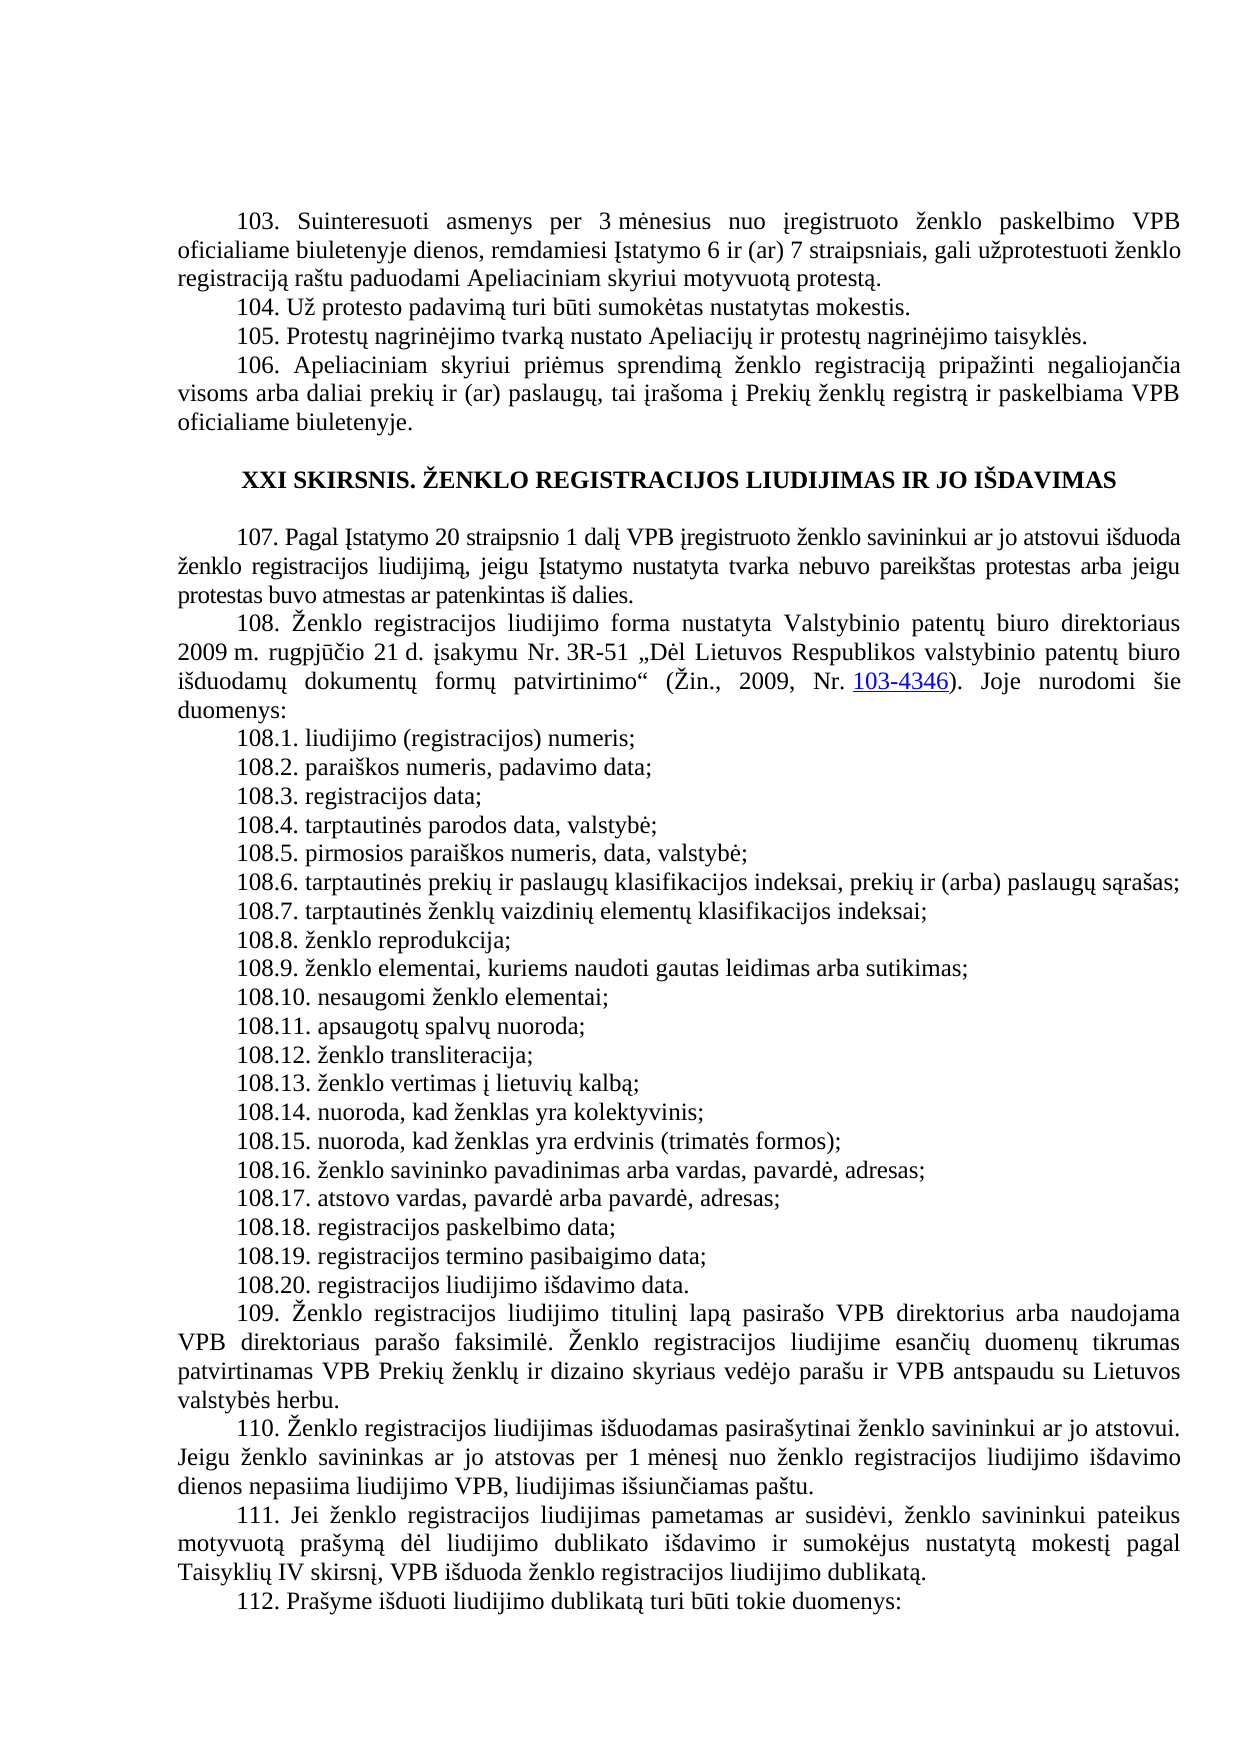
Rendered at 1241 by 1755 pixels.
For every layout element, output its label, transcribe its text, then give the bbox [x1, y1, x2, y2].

text 104. Už protesto padavimą turi būti sumokėtas nustatytas mokestis. [177, 292, 1181, 321]
text 108.7. tarptautinės ženklų vaizdinių elementų klasifikacijos indeksai; [177, 896, 1181, 925]
text 108.9. ženklo elementai, kuriems naudoti gautas leidimas arba sutikimas; [177, 953, 1181, 982]
text 108.8. ženklo reprodukcija; [177, 925, 1181, 953]
text XXi SKIRSNIS. ŽENKLO REGISTRACIJOS LIUDIJIMAS IR JO IŠDAVIMAS [177, 465, 1181, 493]
text 106. Apeliaciniam skyriui priėmus sprendimą ženklo registraciją pripažinti negaliojančia visoms arba daliai prekių ir (ar) paslaugų, tai įrašoma į Prekių ženklų registrą ir paskelbiama VPB oficialiame biuletenyje. [177, 350, 1181, 436]
text 108.20. registracijos liudijimo išdavimo data. [177, 1270, 1181, 1298]
text 108.13. ženklo vertimas į lietuvių kalbą; [177, 1068, 1181, 1097]
text 103. Suinteresuoti asmenys per 3 mėnesius nuo įregistruoto ženklo paskelbimo VPB oficialiame biuletenyje dienos, remdamiesi Įstatymo 6 ir (ar) 7 straipsniais, gali užprotestuoti ženklo registraciją raštu paduodami Apeliaciniam skyriui motyvuotą protestą. [177, 206, 1181, 292]
text 108.3. registracijos data; [177, 781, 1181, 810]
text 108.16. ženklo savininko pavadinimas arba vardas, pavardė, adresas; [177, 1155, 1181, 1183]
text 108.17. atstovo vardas, pavardė arba pavardė, adresas; [177, 1183, 1181, 1212]
text 108.14. nuoroda, kad ženklas yra kolektyvinis; [177, 1097, 1181, 1126]
text 108.1. liudijimo (registracijos) numeris; [177, 723, 1181, 752]
text 108.15. nuoroda, kad ženklas yra erdvinis (trimatės formos); [177, 1126, 1181, 1155]
text 110. Ženklo registracijos liudijimas išduodamas pasirašytinai ženklo savininkui ar jo atstovui. Jeigu ženklo savininkas ar jo atstovas per 1 mėnesį nuo ženklo registracijos liudijimo išdavimo dienos nepasiima liudijimo VPB, liudijimas išsiunčiamas paštu. [177, 1413, 1181, 1500]
text 107. Pagal Įstatymo 20 straipsnio 1 dalį VPB įregistruoto ženklo savininkui ar jo atstovui išduoda ženklo registracijos liudijimą, jeigu Įstatymo nustatyta tvarka nebuvo pareikštas protestas arba jeigu protestas buvo atmestas ar patenkintas iš dalies. [177, 522, 1181, 608]
text 108.12. ženklo transliteracija; [177, 1040, 1181, 1068]
text 111. Jei ženklo registracijos liudijimas pametamas ar susidėvi, ženklo savininkui pateikus motyvuotą prašymą dėl liudijimo dublikato išdavimo ir sumokėjus nustatytą mokestį pagal Taisyklių IV skirsnį, VPB išduoda ženklo registracijos liudijimo dublikatą. [177, 1500, 1181, 1586]
text 108.11. apsaugotų spalvų nuoroda; [177, 1011, 1181, 1040]
text 108.6. tarptautinės prekių ir paslaugų klasifikacijos indeksai, prekių ir (arba) paslaugų sąrašas; [177, 867, 1181, 896]
text 109. Ženklo registracijos liudijimo titulinį lapą pasirašo VPB direktorius arba naudojama VPB direktoriaus parašo faksimilė. Ženklo registracijos liudijime esančių duomenų tikrumas patvirtinamas VPB Prekių ženklų ir dizaino skyriaus vedėjo parašu ir VPB antspaudu su Lietuvos valstybės herbu. [177, 1298, 1181, 1413]
text 108.19. registracijos termino pasibaigimo data; [177, 1241, 1181, 1270]
text 108.2. paraiškos numeris, padavimo data; [177, 752, 1181, 781]
text 108.5. pirmosios paraiškos numeris, data, valstybė; [177, 838, 1181, 867]
text 108.18. registracijos paskelbimo data; [177, 1212, 1181, 1241]
text 105. Protestų nagrinėjimo tvarką nustato Apeliacijų ir protestų nagrinėjimo taisyklės. [177, 321, 1181, 350]
text 112. Prašyme išduoti liudijimo dublikatą turi būti tokie duomenys: [177, 1586, 1181, 1615]
text 108.4. tarptautinės parodos data, valstybė; [177, 810, 1181, 838]
text 108. Ženklo registracijos liudijimo forma nustatyta Valstybinio patentų biuro direktoriaus 2009 m. rugpjūčio 21 d. įsakymu Nr. 3R-51 „Dėl Lietuvos Respublikos valstybinio patentų biuro išduodamų dokumentų formų patvirtinimo“ (Žin., 2009, Nr. 103-4346). Joje nurodomi šie duomenys: [177, 608, 1181, 723]
text 108.10. nesaugomi ženklo elementai; [177, 982, 1181, 1011]
